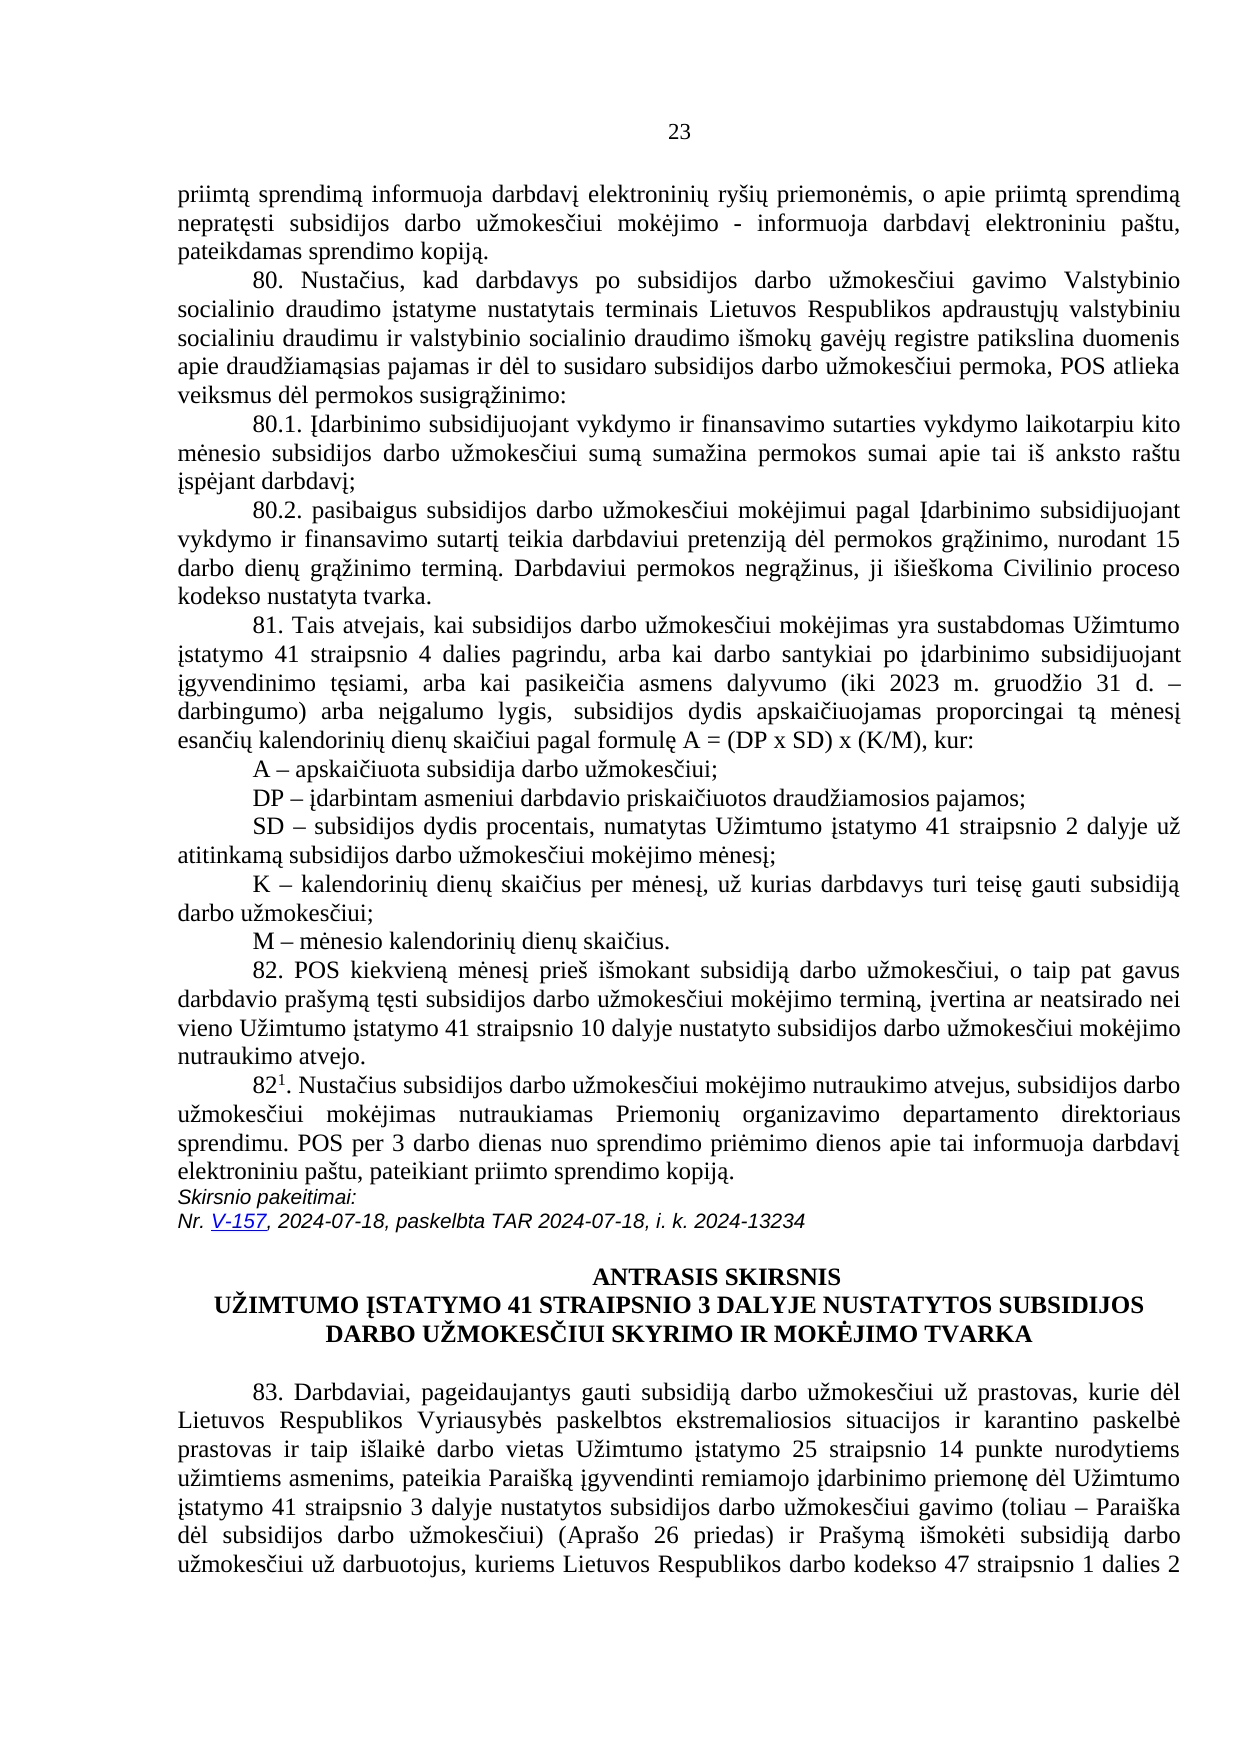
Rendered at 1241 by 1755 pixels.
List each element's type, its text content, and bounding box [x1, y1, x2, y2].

text A – apskaičiuota subsidija darbo užmokesčiui; [177, 754, 1181, 783]
text 80.1. Įdarbinimo subsidijuojant vykdymo ir finansavimo sutarties vykdymo laikotarpiu kito mėnesio subsidijos darbo užmokesčiui sumą sumažina permokos sumai apie tai iš anksto raštu įspėjant darbdavį; [177, 409, 1181, 495]
text K – kalendorinių dienų skaičius per mėnesį, už kurias darbdavys turi teisę gauti subsidiją darbo užmokesčiui; [177, 869, 1181, 926]
text UŽIMTUMO ĮSTATYMO 41 STRAIPSNIO 3 DALYJE NUSTATYTOS SUBSIDIJOS DARBO UŽMOKESČIUI SKYRIMO IR MOKĖJIMO TVARKA [177, 1291, 1181, 1348]
text priimtą sprendimą informuoja darbdavį elektroninių ryšių priemonėmis, o apie priimtą sprendimą nepratęsti subsidijos darbo užmokesčiui mokėjimo - informuoja darbdavį elektroniniu paštu, pateikdamas sprendimo kopiją. [177, 179, 1181, 265]
text 81. Tais atvejais, kai subsidijos darbo užmokesčiui mokėjimas yra sustabdomas Užimtumo įstatymo 41 straipsnio 4 dalies pagrindu, arba kai darbo santykiai po įdarbinimo subsidijuojant įgyvendinimo tęsiami, arba kai pasikeičia asmens dalyvumo (iki 2023 m. gruodžio 31 d. – darbingumo) arba neįgalumo lygis, subsidijos dydis apskaičiuojamas proporcingai tą mėnesį esančių kalendorinių dienų skaičiui pagal formulę A = (DP x SD) x (K/M), kur: [177, 610, 1181, 754]
text 80. Nustačius, kad darbdavys po subsidijos darbo užmokesčiui gavimo Valstybinio socialinio draudimo įstatyme nustatytais terminais Lietuvos Respublikos apdraustųjų valstybiniu socialiniu draudimu ir valstybinio socialinio draudimo išmokų gavėjų registre patikslina duomenis apie draudžiamąsias pajamas ir dėl to susidaro subsidijos darbo užmokesčiui permoka, POS atlieka veiksmus dėl permokos susigrąžinimo: [177, 265, 1181, 409]
text DP – įdarbintam asmeniui darbdavio priskaičiuotos draudžiamosios pajamos; [177, 783, 1181, 811]
text Nr. V-157, 2024-07-18, paskelbta TAR 2024-07-18, i. k. 2024-13234 [177, 1209, 1181, 1233]
text 80.2. pasibaigus subsidijos darbo užmokesčiui mokėjimui pagal Įdarbinimo subsidijuojant vykdymo ir finansavimo sutartį teikia darbdaviui pretenziją dėl permokos grąžinimo, nurodant 15 darbo dienų grąžinimo terminą. Darbdaviui permokos negrąžinus, ji išieškoma Civilinio proceso kodekso nustatyta tvarka. [177, 495, 1181, 610]
text M – mėnesio kalendorinių dienų skaičius. [177, 926, 1181, 955]
text SD – subsidijos dydis procentais, numatytas Užimtumo įstatymo 41 straipsnio 2 dalyje už atitinkamą subsidijos darbo užmokesčiui mokėjimo mėnesį; [177, 811, 1181, 869]
text 83. Darbdaviai, pageidaujantys gauti subsidiją darbo užmokesčiui už prastovas, kurie dėl Lietuvos Respublikos Vyriausybės paskelbtos ekstremaliosios situacijos ir karantino paskelbė prastovas ir taip išlaikė darbo vietas Užimtumo įstatymo 25 straipsnio 14 punkte nurodytiems užimtiems asmenims, pateikia Paraišką įgyvendinti remiamojo įdarbinimo priemonę dėl Užimtumo įstatymo 41 straipsnio 3 dalyje nustatytos subsidijos darbo užmokesčiui gavimo (toliau – Paraiška dėl subsidijos darbo užmokesčiui) (Aprašo 26 priedas) ir Prašymą išmokėti subsidiją darbo užmokesčiui už darbuotojus, kuriems Lietuvos Respublikos darbo kodekso 47 straipsnio 1 dalies 2 [177, 1377, 1181, 1578]
text ANTRASIS SKIRSNIS [177, 1262, 1181, 1291]
text 82. POS kiekvieną mėnesį prieš išmokant subsidiją darbo užmokesčiui, o taip pat gavus darbdavio prašymą tęsti subsidijos darbo užmokesčiui mokėjimo terminą, įvertina ar neatsirado nei vieno Užimtumo įstatymo 41 straipsnio 10 dalyje nustatyto subsidijos darbo užmokesčiui mokėjimo nutraukimo atvejo. [177, 955, 1181, 1070]
text Skirsnio pakeitimai: [177, 1185, 1181, 1209]
text 821. Nustačius subsidijos darbo užmokesčiui mokėjimo nutraukimo atvejus, subsidijos darbo užmokesčiui mokėjimas nutraukiamas Priemonių organizavimo departamento direktoriaus sprendimu. POS per 3 darbo dienas nuo sprendimo priėmimo dienos apie tai informuoja darbdavį elektroniniu paštu, pateikiant priimto sprendimo kopiją. [177, 1070, 1181, 1185]
